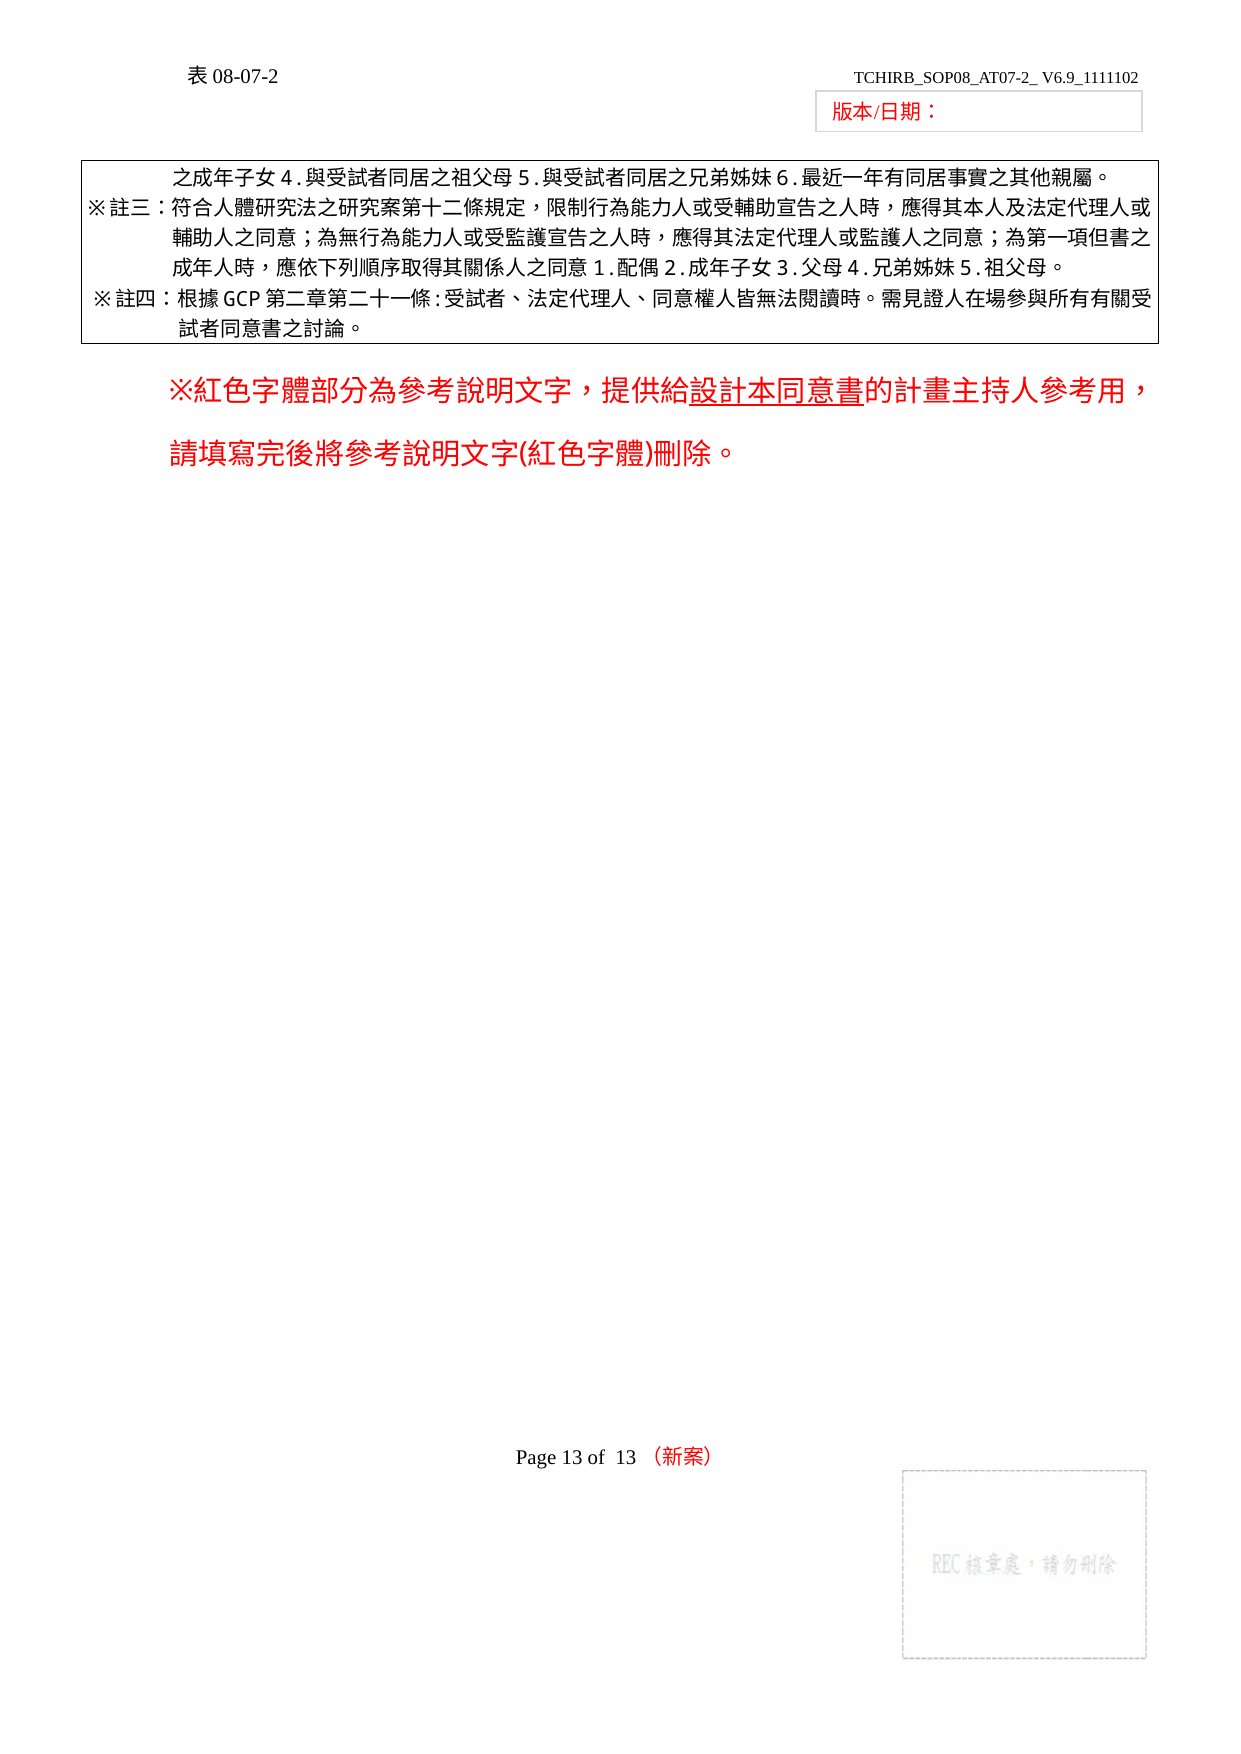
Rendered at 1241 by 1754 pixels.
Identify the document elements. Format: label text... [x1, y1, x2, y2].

text ※紅色字體部分為參考說明文字，提供給設計本同意書的計畫主持人參考用，請填寫完後將參考說明文字(紅色字體)刪除。 [169, 347, 1147, 472]
table_cell 十三、簽名 我已詳細瞭解上述研究方法及其所可能產生的危險與利益，有關本試驗計畫的疑問，業經研究人員詳細予以解釋。 本人同意成為此計畫的自願受試者。 受試者簽名： 日期： 年 月 日 法定代理人簽名： 日期： 年 月 日 與受試者之關係： ＿＿＿ ※註一：本受試者同意書適用範圍為年滿十八歲以上之成年人，且受試者必須由其本人簽名，並且載明日期始得生效。 ※註二： 若受試者無法閱讀上述內容，而係經由研究人員口述說明，需有一名法定代理人、監護人/輔助人或有同意權人在場。 口頭同意之見證（受試者無法閱讀上述說明，經由口述說明，需有另一見證人在場）：茲證明計畫主持人已完整地向受試者解釋本研究的內容。 見證人簽名: 日期： 年 月 日 身分證字號: 聯絡電話： 通訊地址：_________________________________________________ 茲證明本人已完全了解前述所有要點，且已口頭同意參與本研究，同意書副本已收妥無誤。 ※註一：研究/試驗相關人員不得為見證人。 ※註二：若意識清楚，但無法親自簽具者且無親屬或關係人在場，得以按指印代替簽名，惟應有二名見證人。 取得同意過程中其他參與解說及討論之計畫「研究團隊」中人員（名單請參閱基本資料表，請於取得同意書向受試者說明時簽署） 簽名： 日期： 年 月 日 院內計畫主持人/共同主持人簽名： 日期： 年 月 日 (*1.若為代審案則請計畫主持人簽署。2.請於確認受試者簽署同意參與研究後再簽署) ※註一：請以上簽署人員務必自行填寫日期欄位 ※註二：符合人體試驗管理辦法之人體試驗案，未滿廿歲之受試者或法律宣告禁治產權者，需由法定代理人簽名始生效。試驗者為限制行為能力或無行為能力之法定代理人(關係人)之簽署同意書順序:1.配偶2.父母3.同居之成年子女4.與受試者同居之祖父母5.與受試者同居之兄弟姊妹6.最近一年有同居事實之其他親屬。 ※註三：符合人體研究法之研究案第十二條規定，限制行為能力人或受輔助宣告之人時，應得其本人及法定代理人或輔助人之同意；為無行為能力人或受監護宣告之人時，應得其法定代理人或監護人之同意；為第一項但書之成年人時，應依下列順序取得其關係人之同意1.配偶2.成年子女3.父母4.兄弟姊妹5.祖父母。 ※註四：根據GCP第二章第二十一條:受試者、法定代理人、同意權人皆無法閱讀時。需見證人在場參與所有有關受試者同意書之討論。 [82, 161, 1158, 342]
